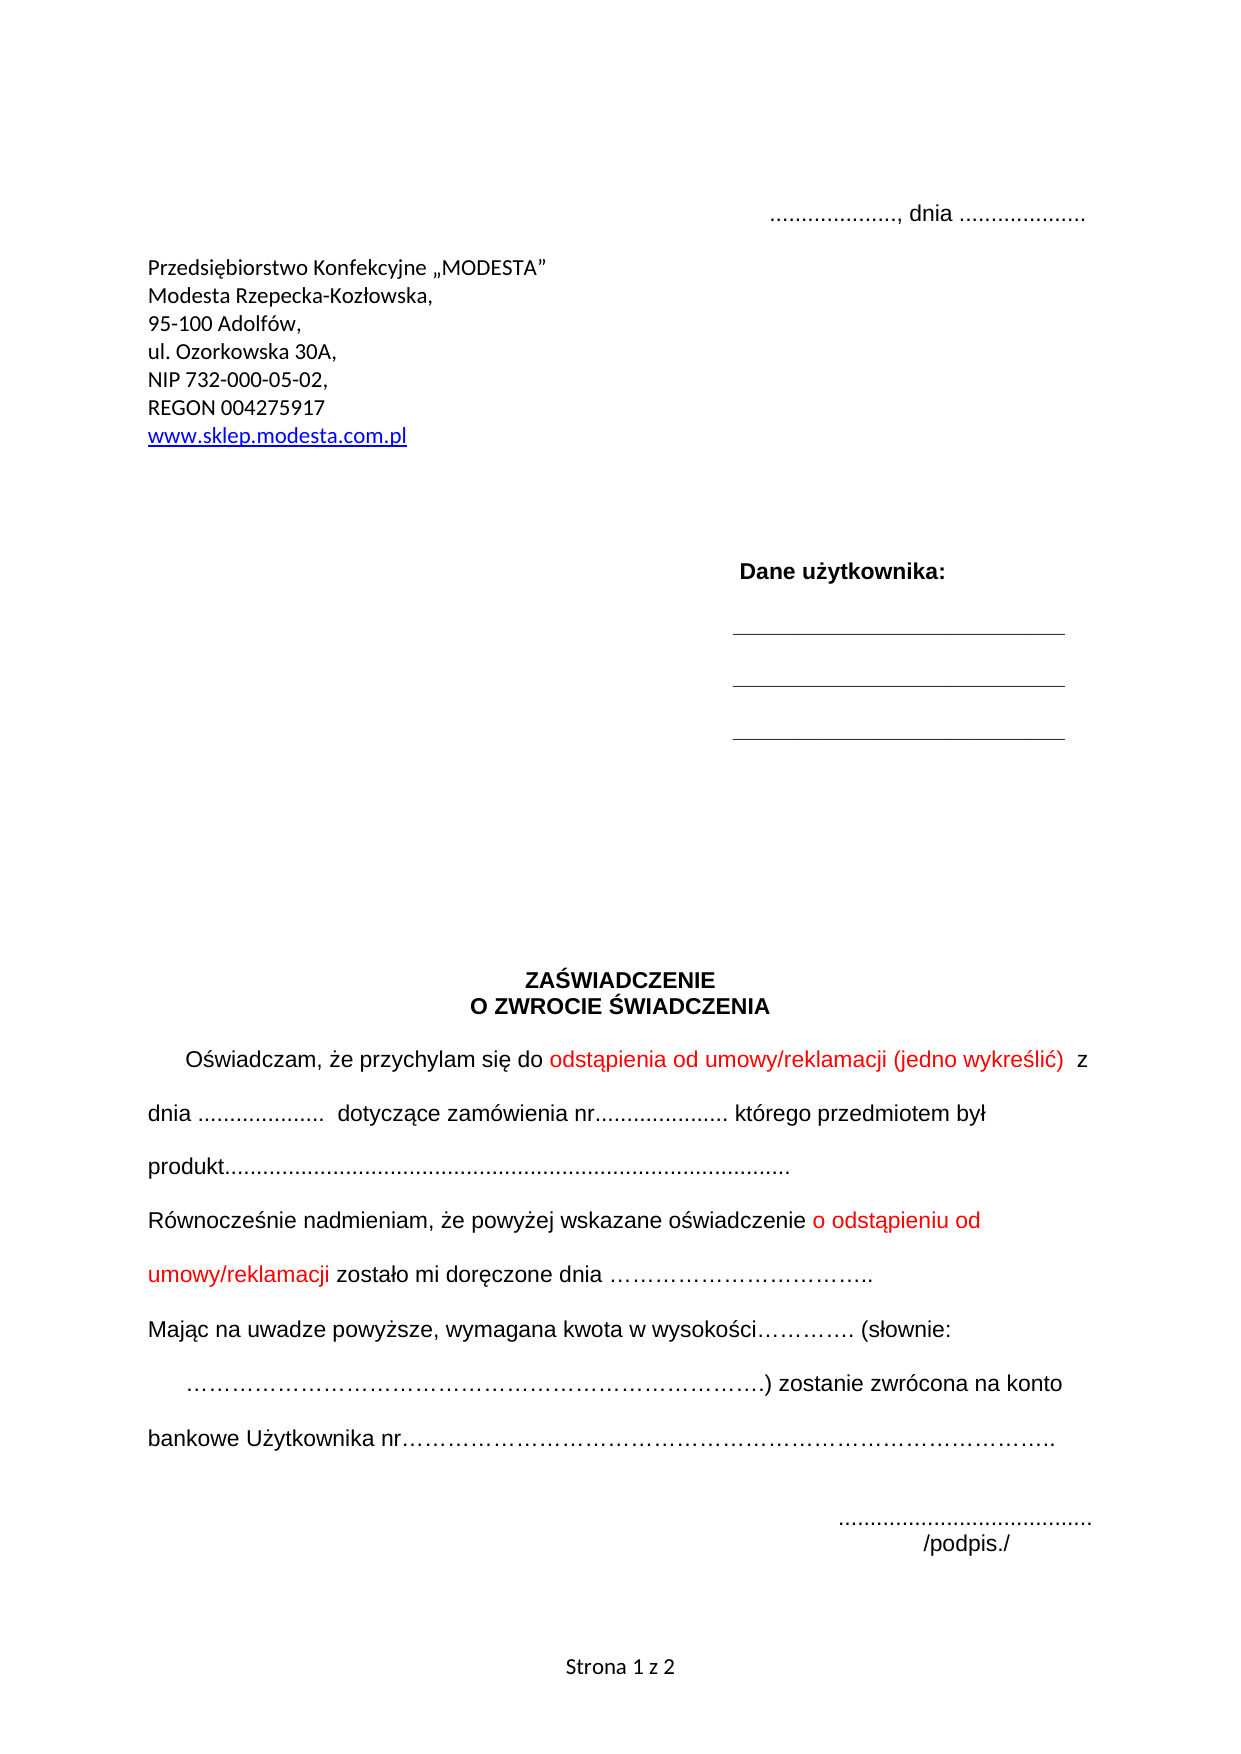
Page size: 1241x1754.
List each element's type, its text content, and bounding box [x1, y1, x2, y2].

text ZAŚWIADCZENIE [148, 967, 1093, 993]
text __________________________ [148, 663, 1093, 690]
text umowy/reklamacji zostało mi doręczone dnia …………………………….. [148, 1261, 1093, 1288]
text Dane użytkownika: [148, 558, 1093, 584]
text __________________________ [148, 611, 1093, 637]
text REGON 004275917 [148, 393, 1093, 421]
text __________________________ [148, 716, 1093, 742]
text 95-100 Adolfów, [148, 309, 1093, 337]
text dnia .................... dotyczące zamówienia nr..................... którego przedmiotem był [148, 1100, 1093, 1126]
text ul. Ozorkowska 30A, [148, 337, 1093, 365]
text Równocześnie nadmieniam, że powyżej wskazane oświadczenie o odstąpieniu od [148, 1207, 1093, 1233]
text NIP 732-000-05-02, [148, 365, 1093, 393]
text ...................., dnia .................... [148, 200, 1093, 227]
text Mając na uwadze powyższe, wymagana kwota w wysokości…………. (słownie: [148, 1316, 1093, 1342]
text Oświadczam, że przychylam się do odstąpienia od umowy/reklamacji (jedno wykreślić) z [148, 1046, 1093, 1072]
text bankowe Użytkownika nr………………………………………………………………………….. [148, 1424, 1093, 1451]
text /podpis./ [148, 1530, 1093, 1556]
text O ZWROCIE ŚWIADCZENIA [148, 993, 1093, 1019]
text www.sklep.modesta.com.pl [148, 421, 1093, 449]
text Modesta Rzepecka-Kozłowska, [148, 281, 1093, 309]
text produkt......................................................................................... [148, 1153, 1093, 1179]
text ........................................ [148, 1504, 1093, 1530]
text ………………………………………………………………….) zostanie zwrócona na konto [148, 1370, 1093, 1397]
text Przedsiębiorstwo Konfekcyjne „MODESTA” [148, 253, 1093, 281]
